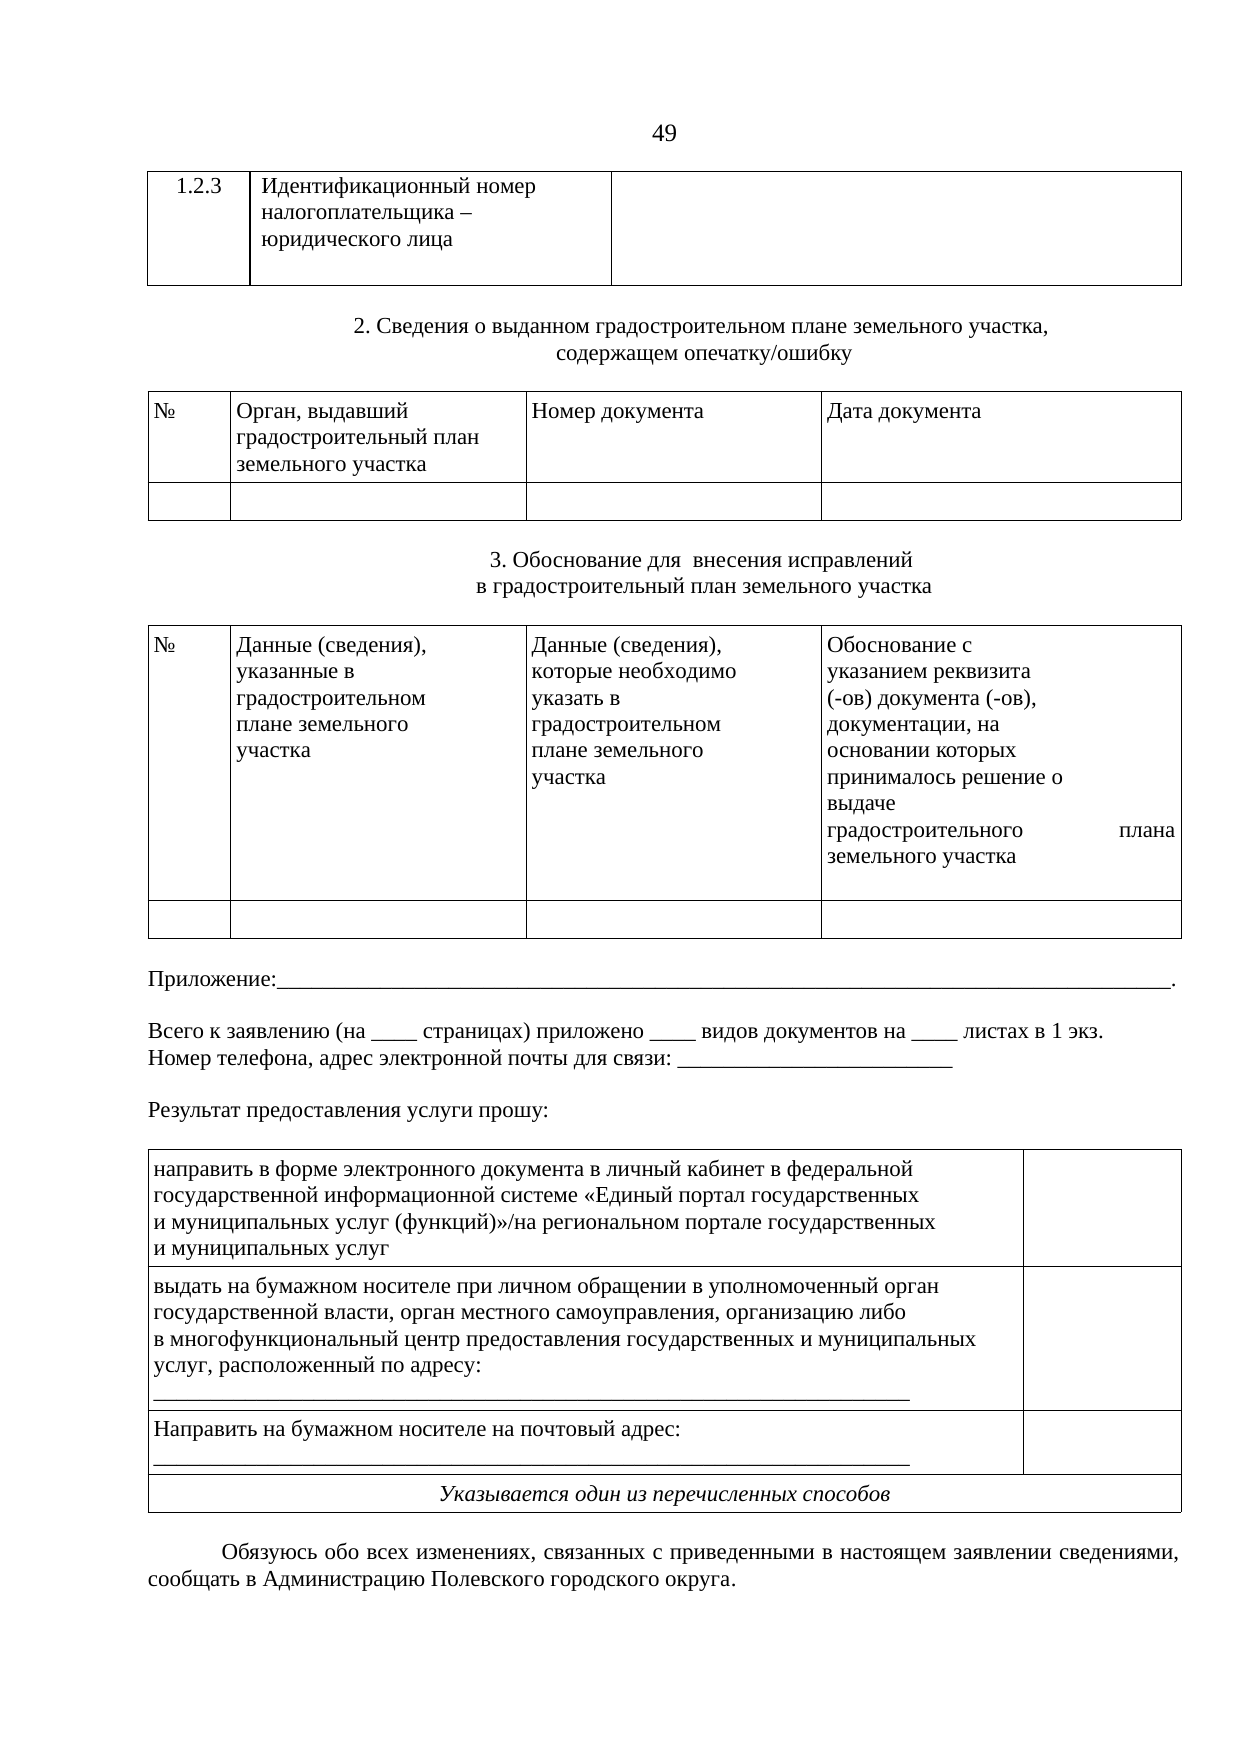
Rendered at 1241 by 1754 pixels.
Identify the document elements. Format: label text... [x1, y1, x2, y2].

text Результат предоставления услуги прошу: [148, 1097, 1181, 1123]
text 3. Обоснование для внесения исправлений [148, 546, 1181, 573]
table_header Дата документа [822, 392, 1181, 482]
table_cell [1024, 1411, 1181, 1474]
table_cell [1024, 1267, 1181, 1409]
table_header Орган, выдавший градостроительный план земельного участка [231, 392, 526, 482]
table_cell [231, 901, 526, 938]
table_cell [822, 901, 1181, 938]
table_cell [527, 483, 821, 520]
table_cell [822, 483, 1181, 520]
table_header направить в форме электронного документа в личный кабинет в федеральной государственной информационной системе «Единый портал государственных и муниципальных услуг (функций)»/на региональном портале государственных и муниципальных услуг [149, 1150, 1023, 1266]
table_header Данные (сведения), которые необходимо указать в градостроительном плане земельного участка [527, 626, 821, 900]
text Номер телефона, адрес электронной почты для связи: ________________________ [148, 1044, 1181, 1070]
table_header Номер документа [527, 392, 821, 482]
text в градостроительный план земельного участка [148, 573, 1181, 599]
table_cell Идентификационный номер налогоплательщика ‒ юридического лица [251, 172, 611, 285]
table_header Обоснование с указанием реквизита (-ов) документа (-ов), документации, на основании которых принималось решение о выдаче градостроительного плана земельного участка [822, 626, 1181, 900]
table_cell [527, 901, 821, 938]
table_header Данные (сведения), указанные в градостроительном плане земельного участка [231, 626, 526, 900]
table_cell Направить на бумажном носителе на почтовый адрес: __________________________________________________________________ [149, 1411, 1023, 1474]
table_cell [149, 483, 230, 520]
table_cell [612, 172, 1181, 285]
table_header № [149, 392, 230, 482]
table_header № [149, 626, 230, 900]
text Обязуюсь обо всех изменениях, связанных с приведенными в настоящем заявлении сведениями, сообщать в Администрацию Полевского городского округа. [148, 1538, 1181, 1591]
text Всего к заявлению (на ____ страницах) приложено ____ видов документов на ____ листах в 1 экз. [148, 1017, 1181, 1044]
table_cell [149, 901, 230, 938]
table_cell Указывается один из перечисленных способов [149, 1475, 1181, 1512]
table_cell [231, 483, 526, 520]
table_header [1024, 1150, 1181, 1266]
text Приложение:______________________________________________________________________________. [148, 965, 1181, 991]
text содержащем опечатку/ошибку [148, 338, 1181, 365]
table_cell выдать на бумажном носителе при личном обращении в уполномоченный орган государственной власти, орган местного самоуправления, организацию либо в многофункциональный центр предоставления государственных и муниципальных услуг, расположенный по адресу: __________________________________________________________________ [149, 1267, 1023, 1409]
text 2. Сведения о выданном градостроительном плане земельного участка, [148, 312, 1181, 338]
table_cell 1.2.3 [148, 172, 249, 285]
